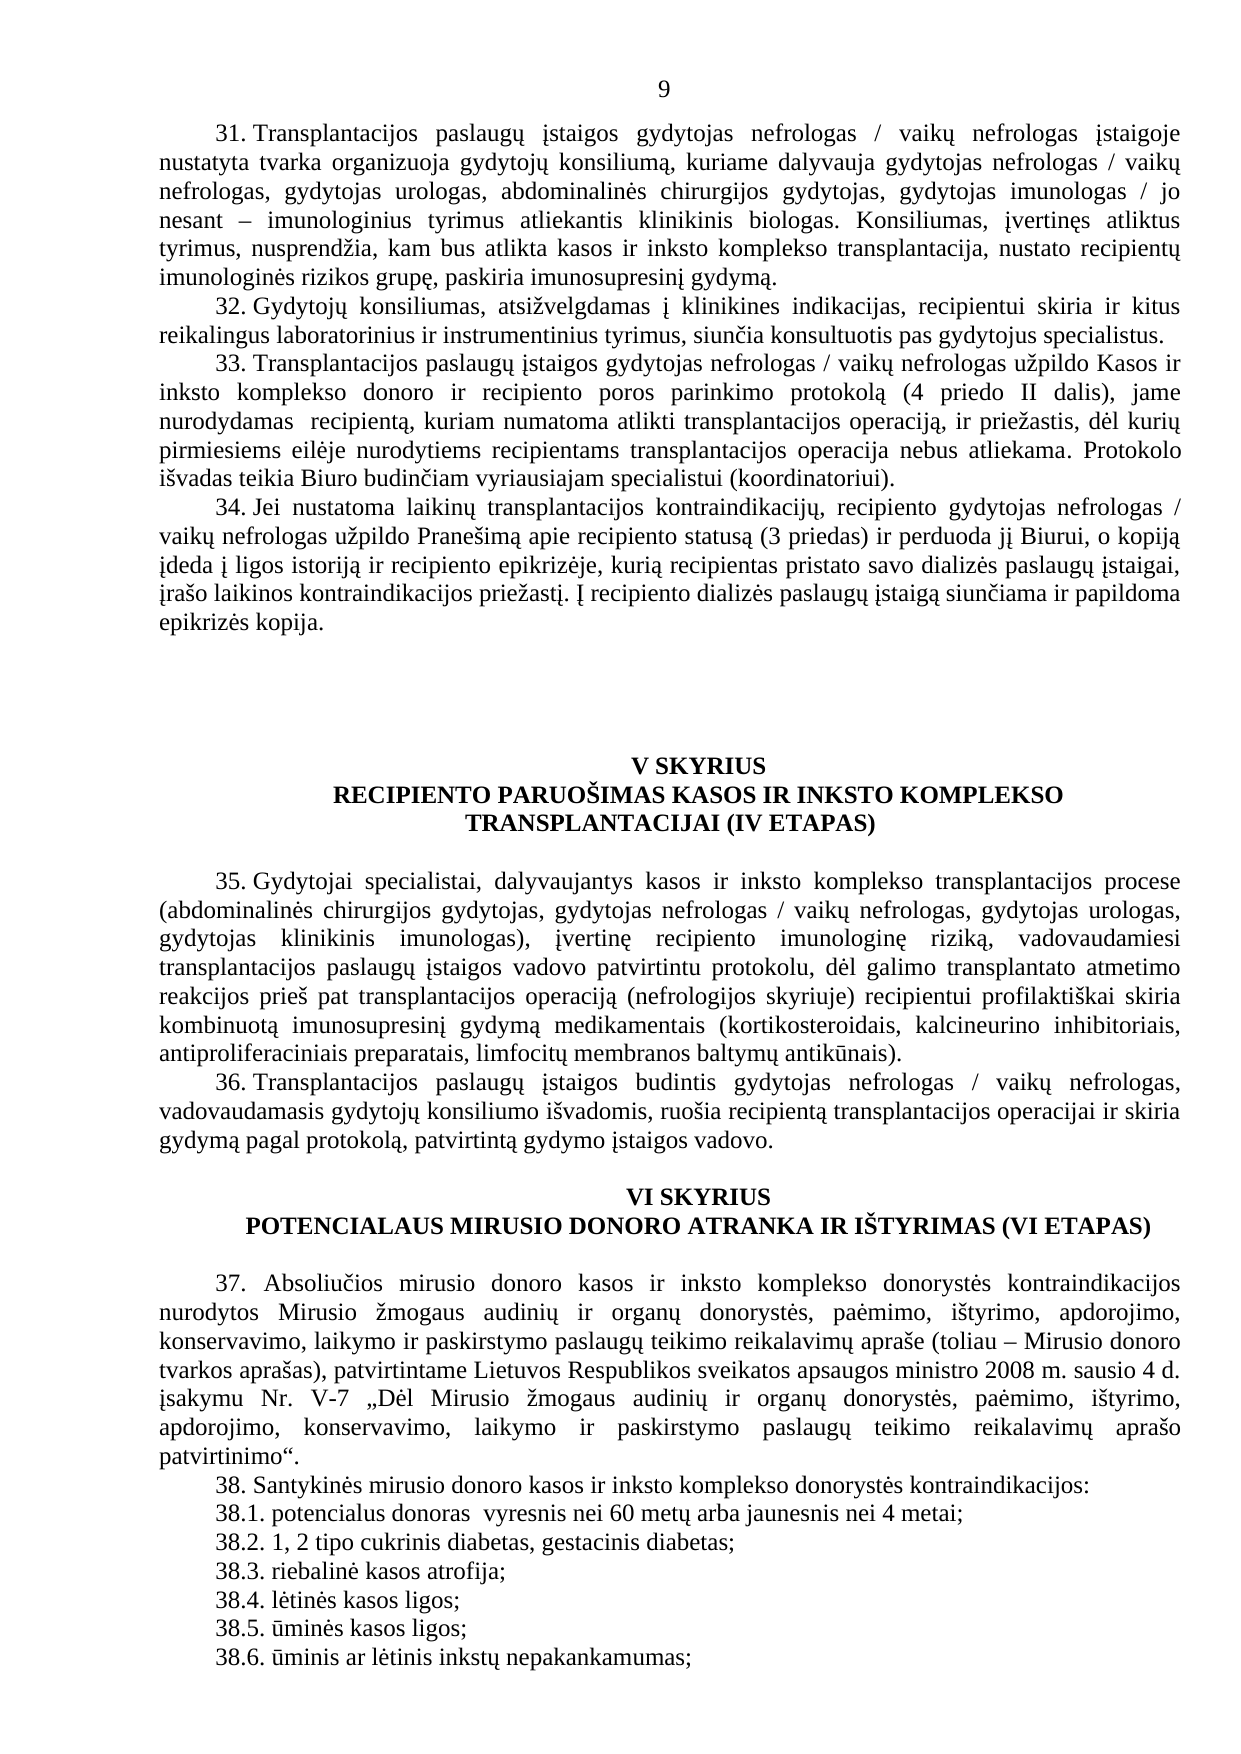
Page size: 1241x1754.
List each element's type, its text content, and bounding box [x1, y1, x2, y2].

text VI SKYRIUS [159, 1182, 1182, 1211]
text 38.5. ūminės kasos ligos; [159, 1613, 1182, 1642]
text 38.6. ūminis ar lėtinis inkstų nepakankamumas; [159, 1642, 1182, 1671]
text POTENCIALAUS MIRUSIO DONORO ATRANKA IR IŠTYRIMAS (VI ETAPAS) [159, 1211, 1182, 1240]
text V SKYRIUS [159, 751, 1182, 780]
text 33. Transplantacijos paslaugų įstaigos gydytojas nefrologas / vaikų nefrologas užpildo Kasos ir inksto komplekso donoro ir recipiento poros parinkimo protokolą (4 priedo II dalis), jame nurodydamas recipientą, kuriam numatoma atlikti transplantacijos operaciją, ir priežastis, dėl kurių pirmiesiems eilėje nurodytiems recipientams transplantacijos operacija nebus atliekama. Protokolo išvadas teikia Biuro budinčiam vyriausiajam specialistui (koordinatoriui). [159, 348, 1182, 492]
text RECIPIENTO PARUOŠIMAS KASOS IR INKSTO KOMPLEKSO TRANSPLANTACIJAI (IV ETAPAS) [159, 780, 1182, 837]
text 37. Absoliučios mirusio donoro kasos ir inksto komplekso donorystės kontraindikacijos nurodytos Mirusio žmogaus audinių ir organų donorystės, paėmimo, ištyrimo, apdorojimo, konservavimo, laikymo ir paskirstymo paslaugų teikimo reikalavimų apraše (toliau – Mirusio donoro tvarkos aprašas), patvirtintame Lietuvos Respublikos sveikatos apsaugos ministro 2008 m. sausio 4 d. įsakymu Nr. V-7 „Dėl Mirusio žmogaus audinių ir organų donorystės, paėmimo, ištyrimo, apdorojimo, konservavimo, laikymo ir paskirstymo paslaugų teikimo reikalavimų aprašo patvirtinimo“. [159, 1268, 1182, 1470]
text 38. Santykinės mirusio donoro kasos ir inksto komplekso donorystės kontraindikacijos: [159, 1470, 1182, 1498]
text 38.2. 1, 2 tipo cukrinis diabetas, gestacinis diabetas; [159, 1527, 1182, 1556]
text 34. Jei nustatoma laikinų transplantacijos kontraindikacijų, recipiento gydytojas nefrologas / vaikų nefrologas užpildo Pranešimą apie recipiento statusą (3 priedas) ir perduoda jį Biurui, o kopiją įdeda į ligos istoriją ir recipiento epikrizėje, kurią recipientas pristato savo dializės paslaugų įstaigai, įrašo laikinos kontraindikacijos priežastį. Į recipiento dializės paslaugų įstaigą siunčiama ir papildoma epikrizės kopija. [159, 492, 1182, 636]
text 32. Gydytojų konsiliumas, atsižvelgdamas į klinikines indikacijas, recipientui skiria ir kitus reikalingus laboratorinius ir instrumentinius tyrimus, siunčia konsultuotis pas gydytojus specialistus. [159, 291, 1182, 348]
text 31. Transplantacijos paslaugų įstaigos gydytojas nefrologas / vaikų nefrologas įstaigoje nustatyta tvarka organizuoja gydytojų konsiliumą, kuriame dalyvauja gydytojas nefrologas / vaikų nefrologas, gydytojas urologas, abdominalinės chirurgijos gydytojas, gydytojas imunologas / jo nesant – imunologinius tyrimus atliekantis klinikinis biologas. Konsiliumas, įvertinęs atliktus tyrimus, nusprendžia, kam bus atlikta kasos ir inksto komplekso transplantacija, nustato recipientų imunologinės rizikos grupę, paskiria imunosupresinį gydymą. [159, 118, 1182, 291]
text 36. Transplantacijos paslaugų įstaigos budintis gydytojas nefrologas / vaikų nefrologas, vadovaudamasis gydytojų konsiliumo išvadomis, ruošia recipientą transplantacijos operacijai ir skiria gydymą pagal protokolą, patvirtintą gydymo įstaigos vadovo. [159, 1067, 1182, 1153]
text 38.4. lėtinės kasos ligos; [159, 1585, 1182, 1613]
text 38.1. potencialus donoras vyresnis nei 60 metų arba jaunesnis nei 4 metai; [159, 1498, 1182, 1527]
text 35. Gydytojai specialistai, dalyvaujantys kasos ir inksto komplekso transplantacijos procese (abdominalinės chirurgijos gydytojas, gydytojas nefrologas / vaikų nefrologas, gydytojas urologas, gydytojas klinikinis imunologas), įvertinę recipiento imunologinę riziką, vadovaudamiesi transplantacijos paslaugų įstaigos vadovo patvirtintu protokolu, dėl galimo transplantato atmetimo reakcijos prieš pat transplantacijos operaciją (nefrologijos skyriuje) recipientui profilaktiškai skiria kombinuotą imunosupresinį gydymą medikamentais (kortikosteroidais, kalcineurino inhibitoriais, antiproliferaciniais preparatais, limfocitų membranos baltymų antikūnais). [159, 866, 1182, 1067]
text 38.3. riebalinė kasos atrofija; [159, 1556, 1182, 1585]
